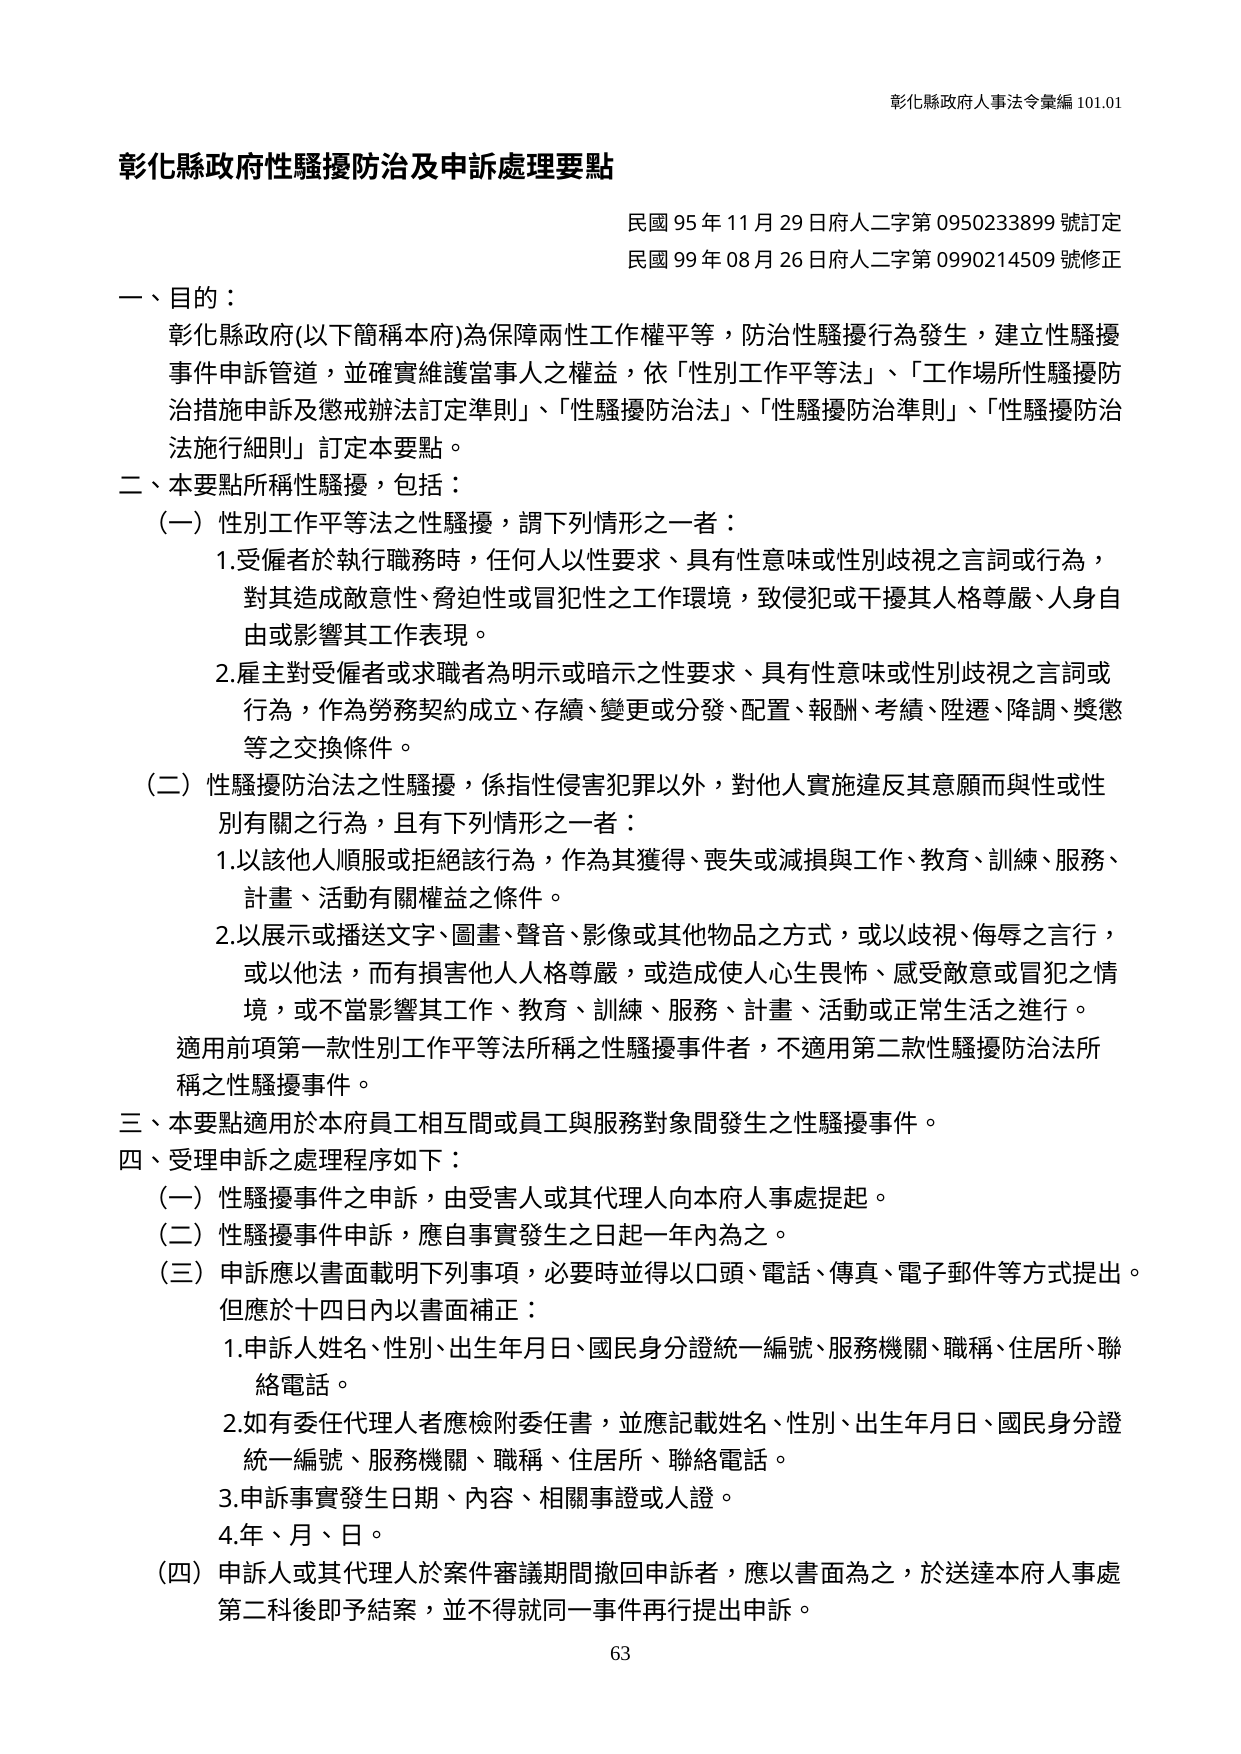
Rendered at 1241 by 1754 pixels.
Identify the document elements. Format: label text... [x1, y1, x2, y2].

text 適用前項第一款性別工作平等法所稱之性騷擾事件者，不適用第二款性騷擾防治法所稱之性騷擾事件。 [176, 1027, 1122, 1102]
text （一）性別工作平等法之性騷擾，謂下列情形之一者： [118, 502, 1122, 540]
text 四、受理申訴之處理程序如下： [118, 1140, 1122, 1177]
text 三、本要點適用於本府員工相互間或員工與服務對象間發生之性騷擾事件。 [118, 1102, 1122, 1140]
text 2.以展示或播送文字、圖畫、聲音、影像或其他物品之方式，或以歧視、侮辱之言行，或以他法，而有損害他人人格尊嚴，或造成使人心生畏怖、感受敵意或冒犯之情境，或不當影響其工作、教育、訓練、服務、計畫、活動或正常生活之進行。 [215, 915, 1122, 1027]
text （三）申訴應以書面載明下列事項，必要時並得以口頭、電話、傳真、電子郵件等方式提出。但應於十四日內以書面補正： [144, 1252, 1122, 1327]
text 1.申訴人姓名、性別、出生年月日、國民身分證統一編號、服務機關、職稱、住居所、聯絡電話。 [222, 1327, 1122, 1402]
text 民國95年11月29日府人二字第0950233899號訂定 [118, 202, 1122, 240]
text 民國99年08月26日府人二字第0990214509號修正 [118, 240, 1122, 277]
subtitle 彰化縣政府性騷擾防治及申訴處理要點 [118, 127, 1122, 202]
text 二、本要點所稱性騷擾，包括： [118, 465, 1122, 502]
text 1.受僱者於執行職務時，任何人以性要求、具有性意味或性別歧視之言詞或行為，對其造成敵意性、脅迫性或冒犯性之工作環境，致侵犯或干擾其人格尊嚴、人身自由或影響其工作表現。 [215, 540, 1122, 652]
text （二）性騷擾防治法之性騷擾，係指性侵害犯罪以外，對他人實施違反其意願而與性或性別有關之行為，且有下列情形之一者： [118, 765, 1122, 840]
text 一、目的： 彰化縣政府(以下簡稱本府)為保障兩性工作權平等，防治性騷擾行為發生，建立性騷擾事件申訴管道，並確實維護當事人之權益，依「性別工作平等法」、「工作場所性騷擾防治措施申訴及懲戒辦法訂定準則」、「性騷擾防治法」、「性騷擾防治準則」、「性騷擾防治法施行細則」訂定本要點。 [118, 277, 1122, 465]
text （一）性騷擾事件之申訴，由受害人或其代理人向本府人事處提起。 [118, 1177, 1122, 1215]
text 2.雇主對受僱者或求職者為明示或暗示之性要求、具有性意味或性別歧視之言詞或行為，作為勞務契約成立、存續、變更或分發、配置、報酬、考績、陞遷、降調、獎懲等之交換條件。 [215, 652, 1122, 765]
text 3.申訴事實發生日期、內容、相關事證或人證。 [118, 1477, 1122, 1515]
text 1.以該他人順服或拒絕該行為，作為其獲得、喪失或減損與工作、教育、訓練、服務、計畫、活動有關權益之條件。 [215, 840, 1122, 915]
text 4.年、月、日。 [118, 1515, 1122, 1552]
text 2.如有委任代理人者應檢附委任書，並應記載姓名、性別、出生年月日、國民身分證統一編號、服務機關、職稱、住居所、聯絡電話。 [222, 1402, 1122, 1477]
text （四）申訴人或其代理人於案件審議期間撤回申訴者，應以書面為之，於送達本府人事處第二科後即予結案，並不得就同一事件再行提出申訴。 [142, 1552, 1122, 1627]
text （二）性騷擾事件申訴，應自事實發生之日起一年內為之。 [118, 1215, 1122, 1252]
